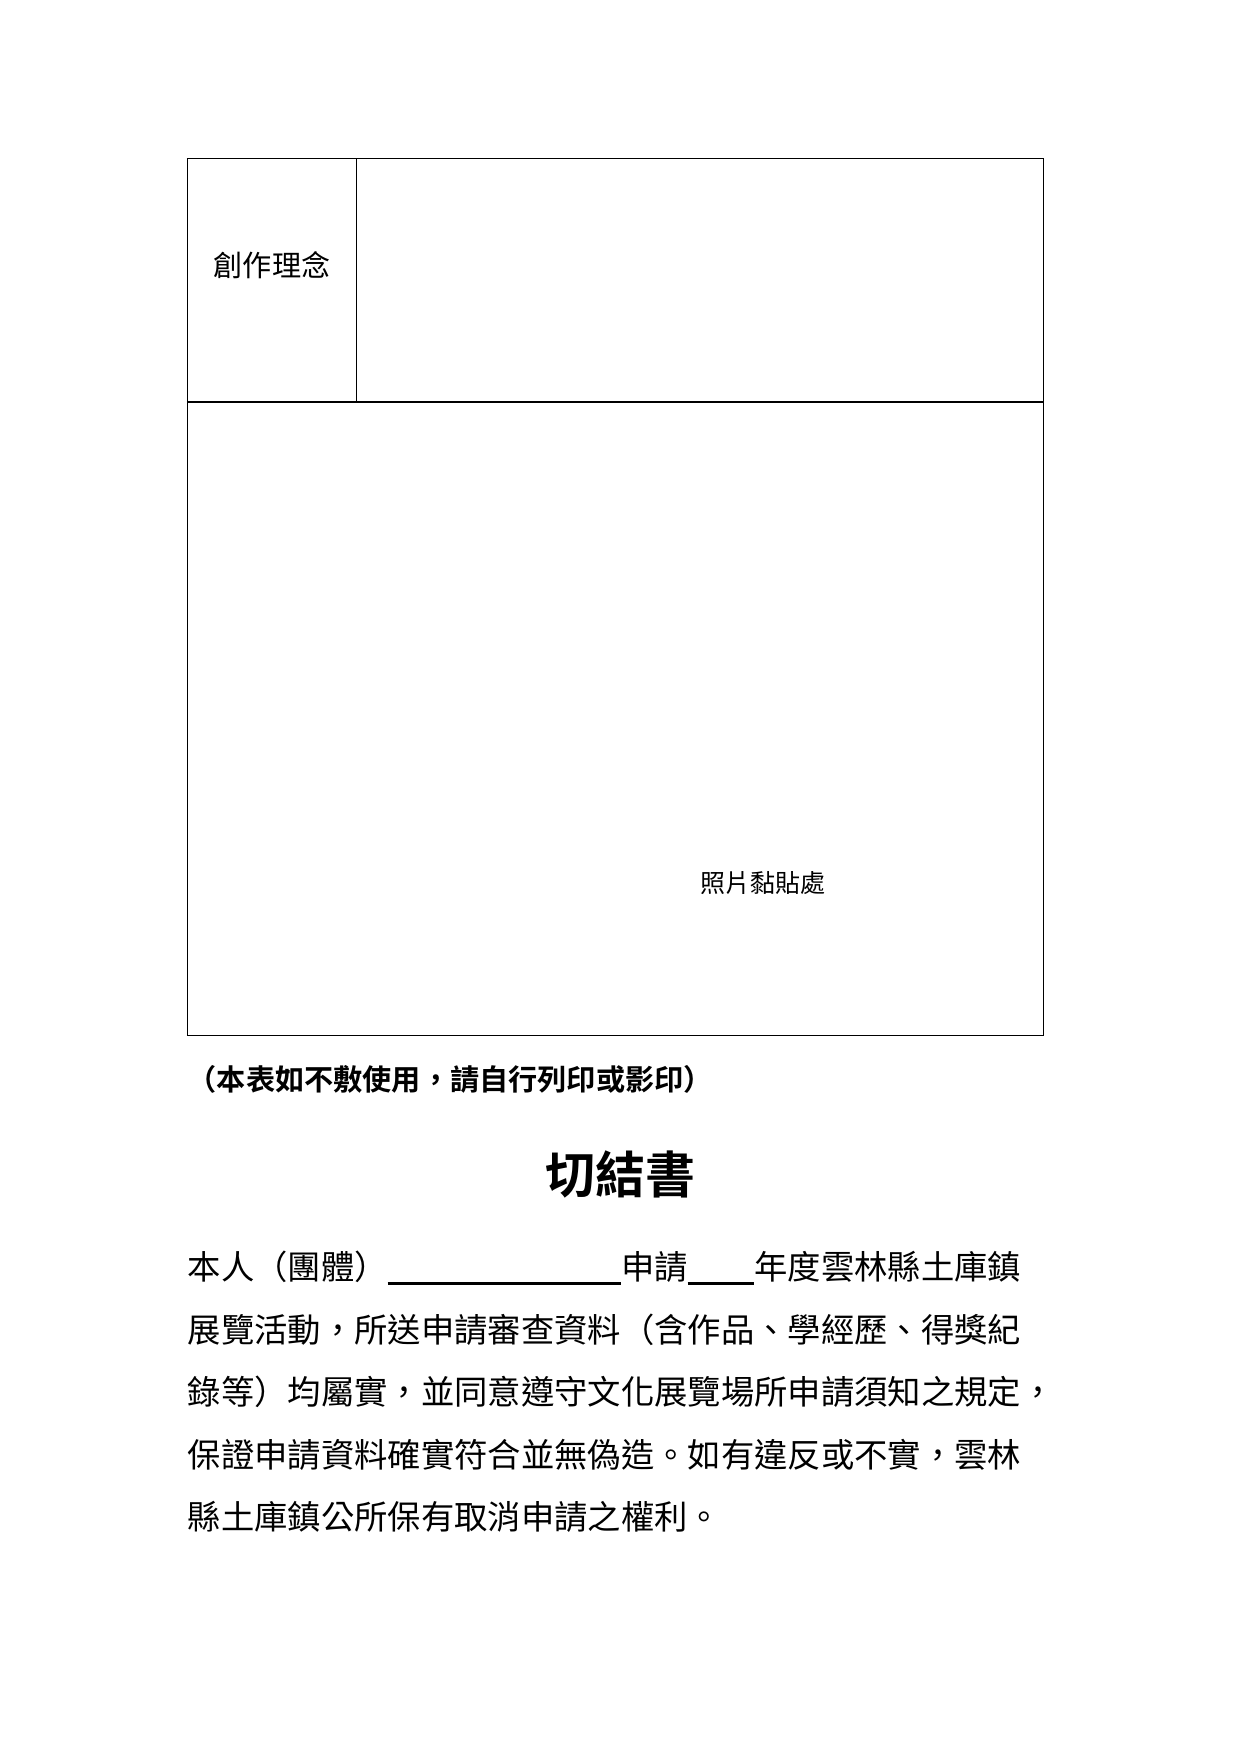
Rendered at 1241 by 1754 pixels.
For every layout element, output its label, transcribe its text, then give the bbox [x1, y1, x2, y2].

table_cell 創作理念 [188, 159, 356, 401]
text 切結書 [187, 1098, 1053, 1223]
table_cell 照片黏貼處 [188, 403, 1043, 1035]
text （本表如不敷使用，請自行列印或影印） [187, 1036, 1053, 1098]
text 本人（團體） 申請 年度雲林縣土庫鎮展覽活動，所送申請審查資料（含作品、學經歷、得獎紀錄等）均屬實，並同意遵守文化展覽場所申請須知之規定，保證申請資料確實符合並無偽造。如有違反或不實，雲林縣土庫鎮公所保有取消申請之權利。 [187, 1223, 1053, 1536]
table_cell [357, 159, 1043, 401]
